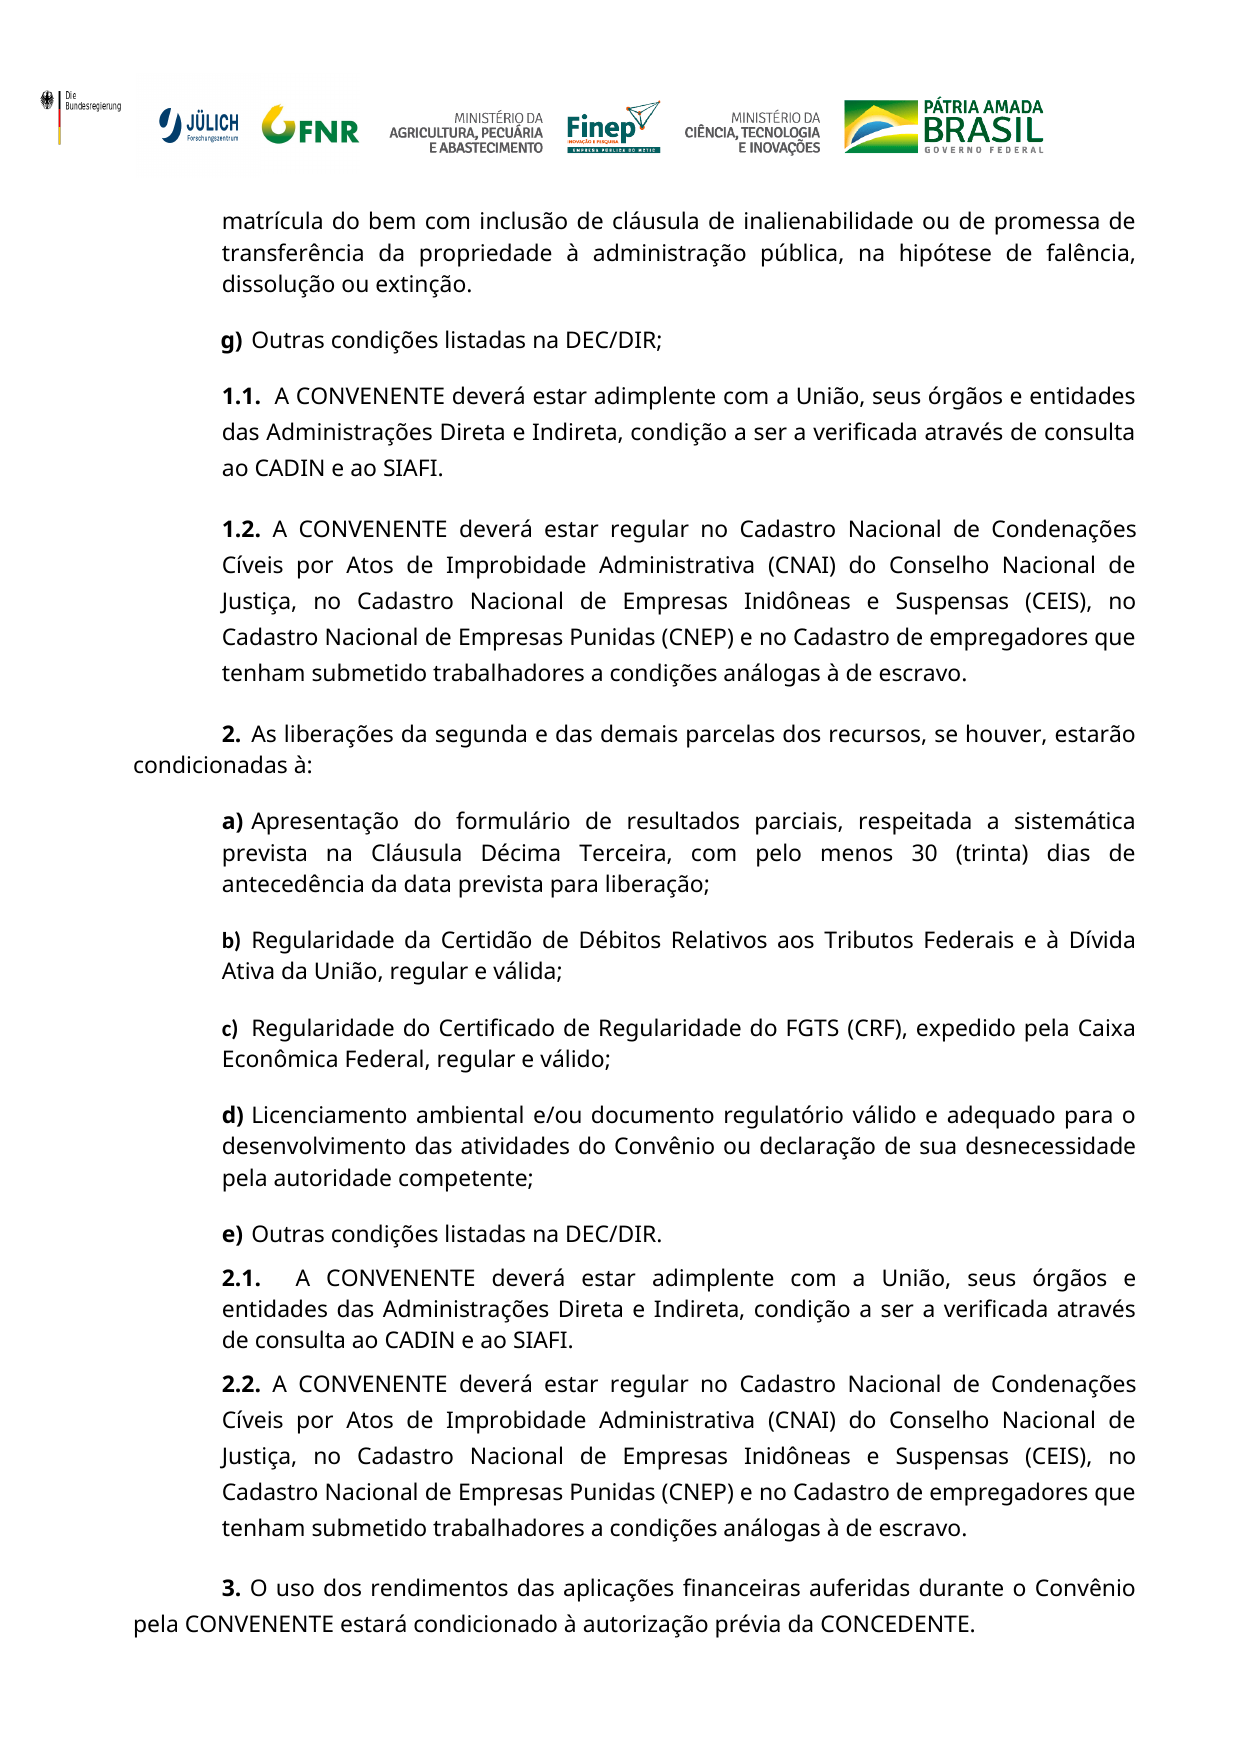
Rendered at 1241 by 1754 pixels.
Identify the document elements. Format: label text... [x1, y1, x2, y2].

list Outras condições listadas na DEC/DIR; [220, 324, 1137, 355]
list Regularidade do Certificado de Regularidade do FGTS (CRF), expedido pela Caixa Econômica Federal, regular e válido; [222, 1011, 1137, 1074]
list Apresentação do formulário de resultados parciais, respeitada a sistemática prevista na Cláusula Décima Terceira, com pelo menos 30 (trinta) dias de antecedência da data prevista para liberação; [222, 805, 1137, 899]
list Licenciamento ambiental e/ou documento regulatório válido e adequado para o desenvolvimento das atividades do Convênio ou declaração de sua desnecessidade pela autoridade competente; [222, 1099, 1137, 1193]
text 2.2. A CONVENENTE deverá estar regular no Cadastro Nacional de Condenações Cíveis por Atos de Improbidade Administrativa (CNAI) do Conselho Nacional de Justiça, no Cadastro Nacional de Empresas Inidôneas e Suspensas (CEIS), no Cadastro Nacional de Empresas Punidas (CNEP) e no Cadastro de empregadores que tenham submetido trabalhadores a condições análogas à de escravo. [222, 1368, 1137, 1543]
list Regularidade da Certidão de Débitos Relativos aos Tributos Federais e à Dívida Ativa da União, regular e válida; [222, 924, 1137, 986]
list matrícula do bem com inclusão de cláusula de inalienabilidade ou de promessa de transferência da propriedade à administração pública, na hipótese de falência, dissolução ou extinção. [220, 205, 1137, 299]
list 3. O uso dos rendimentos das aplicações financeiras auferidas durante o Convênio pela CONVENENTE estará condicionado à autorização prévia da CONCEDENTE. [133, 1572, 1137, 1639]
text 1.2. A CONVENENTE deverá estar regular no Cadastro Nacional de Condenações Cíveis por Atos de Improbidade Administrativa (CNAI) do Conselho Nacional de Justiça, no Cadastro Nacional de Empresas Inidôneas e Suspensas (CEIS), no Cadastro Nacional de Empresas Punidas (CNEP) e no Cadastro de empregadores que tenham submetido trabalhadores a condições análogas à de escravo. [222, 513, 1137, 688]
text 1.1. A CONVENENTE deverá estar adimplente com a União, seus órgãos e entidades das Administrações Direta e Indireta, condição a ser a verificada através de consulta ao CADIN e ao SIAFI. [222, 380, 1137, 483]
list As liberações da segunda e das demais parcelas dos recursos, se houver, estarão condicionadas à: [133, 718, 1137, 780]
list A CONVENENTE deverá estar adimplente com a União, seus órgãos e entidades das Administrações Direta e Indireta, condição a ser a verificada através de consulta ao CADIN e ao SIAFI. [222, 1261, 1137, 1355]
list Outras condições listadas na DEC/DIR. [222, 1218, 1137, 1249]
